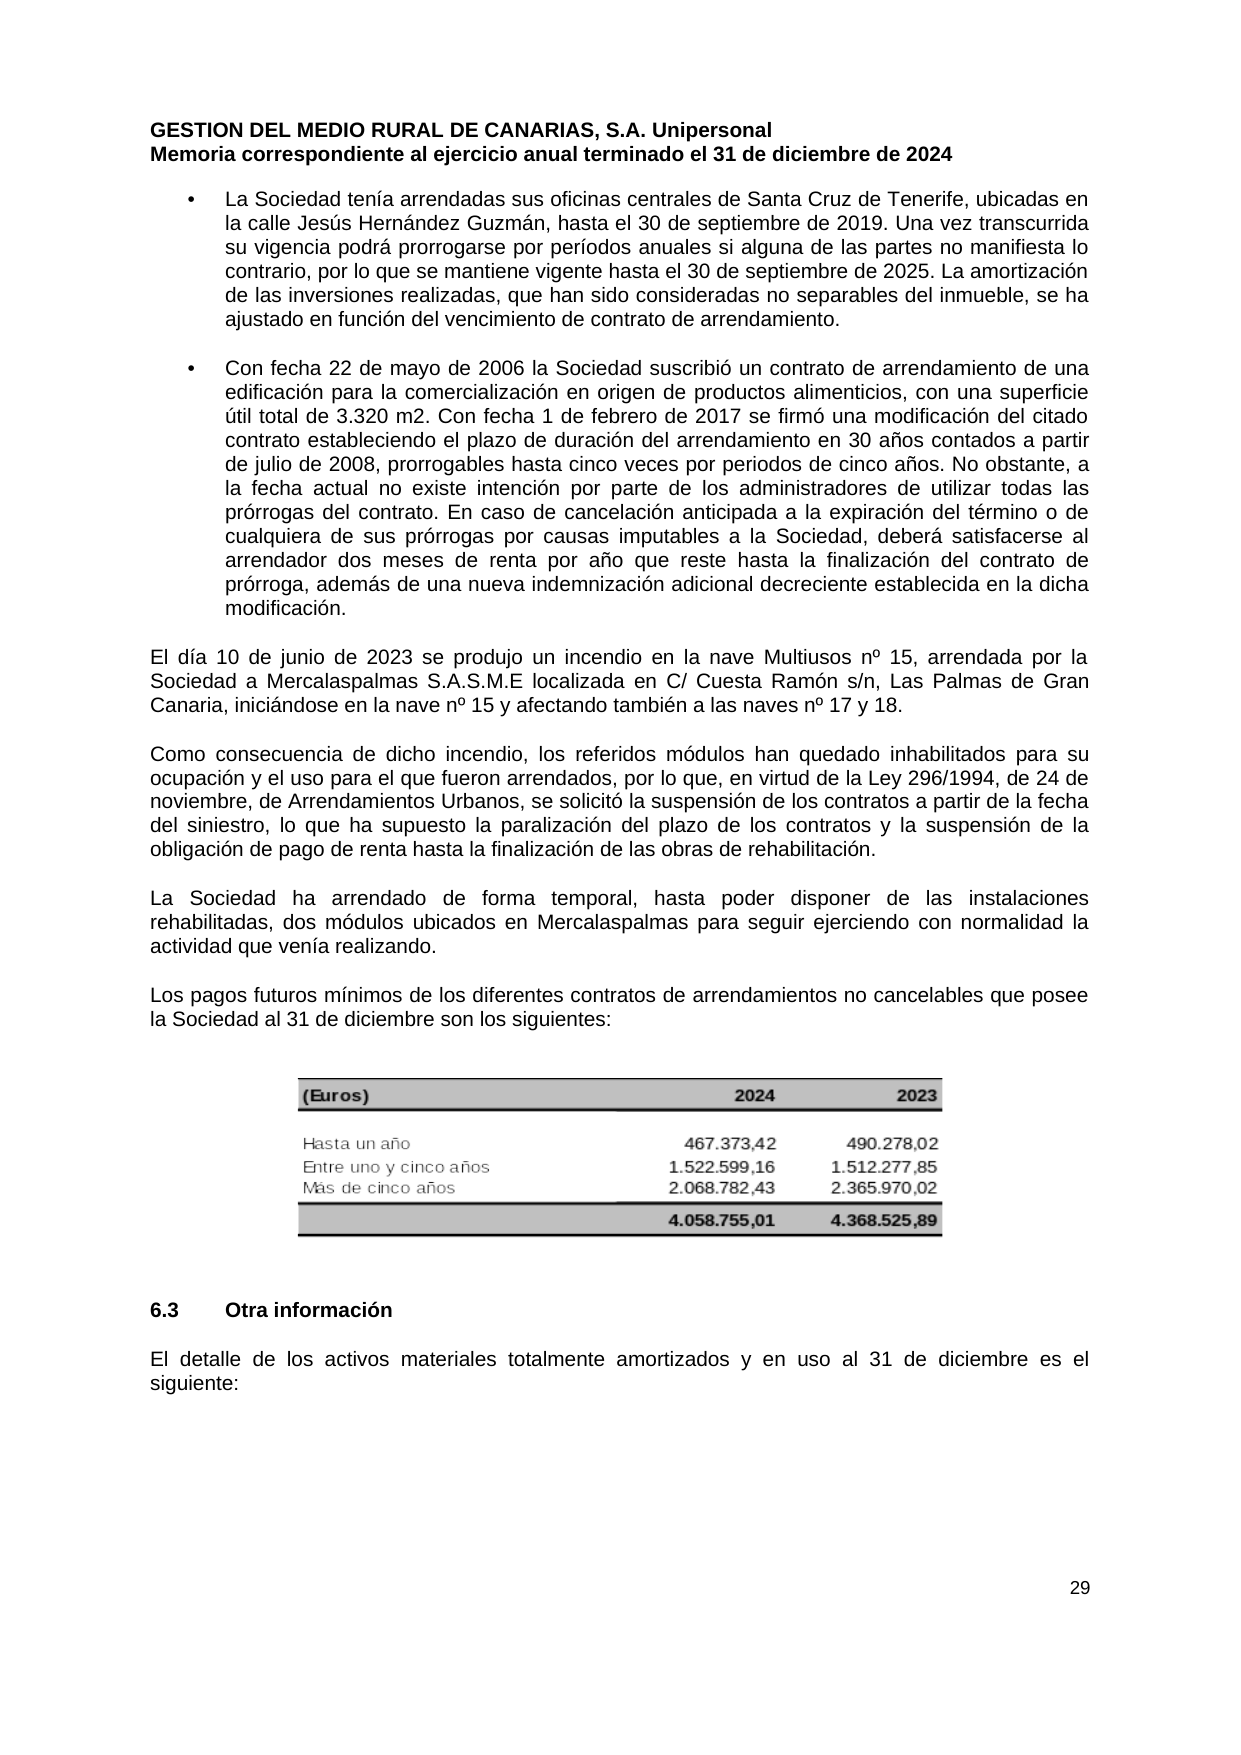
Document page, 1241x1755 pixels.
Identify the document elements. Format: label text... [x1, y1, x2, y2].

text 6.3 Otra información [150, 1297, 1090, 1321]
text La Sociedad ha arrendado de forma temporal, hasta poder disponer de las instalaciones rehabilitadas, dos módulos ubicados en Mercalaspalmas para seguir ejerciendo con normalidad la actividad que venía realizando. [150, 886, 1090, 958]
list La Sociedad tenía arrendadas sus oficinas centrales de Santa Cruz de Tenerife, ubicadas en la calle Jesús Hernández Guzmán, hasta el 30 de septiembre de 2019. Una vez transcurrida su vigencia podrá prorrogarse por períodos anuales si alguna de las partes no manifiesta lo contrario, por lo que se mantiene vigente hasta el 30 de septiembre de 2025. La amortización de las inversiones realizadas, que han sido consideradas no separables del inmueble, se ha ajustado en función del vencimiento de contrato de arrendamiento. [187, 187, 1090, 331]
text Los pagos futuros mínimos de los diferentes contratos de arrendamientos no cancelables que posee la Sociedad al 31 de diciembre son los siguientes: [150, 983, 1090, 1031]
list Con fecha 22 de mayo de 2006 la Sociedad suscribió un contrato de arrendamiento de una edificación para la comercialización en origen de productos alimenticios, con una superficie útil total de 3.320 m2. Con fecha 1 de febrero de 2017 se firmó una modificación del citado contrato estableciendo el plazo de duración del arrendamiento en 30 años contados a partir de julio de 2008, prorrogables hasta cinco veces por periodos de cinco años. No obstante, a la fecha actual no existe intención por parte de los administradores de utilizar todas las prórrogas del contrato. En caso de cancelación anticipada a la expiración del término o de cualquiera de sus prórrogas por causas imputables a la Sociedad, deberá satisfacerse al arrendador dos meses de renta por año que reste hasta la finalización del contrato de prórroga, además de una nueva indemnización adicional decreciente establecida en la dicha modificación. [187, 356, 1090, 619]
text Como consecuencia de dicho incendio, los referidos módulos han quedado inhabilitados para su ocupación y el uso para el que fueron arrendados, por lo que, en virtud de la Ley 296/1994, de 24 de noviembre, de Arrendamientos Urbanos, se solicitó la suspensión de los contratos a partir de la fecha del siniestro, lo que ha supuesto la paralización del plazo de los contratos y la suspensión de la obligación de pago de renta hasta la finalización de las obras de rehabilitación. [150, 741, 1090, 861]
text El día 10 de junio de 2023 se produjo un incendio en la nave Multiusos nº 15, arrendada por la Sociedad a Mercalaspalmas S.A.S.M.E localizada en C/ Cuesta Ramón s/n, Las Palmas de Gran Canaria, iniciándose en la nave nº 15 y afectando también a las naves nº 17 y 18. [150, 644, 1090, 716]
text El detalle de los activos materiales totalmente amortizados y en uso al 31 de diciembre es el siguiente: [150, 1346, 1090, 1394]
